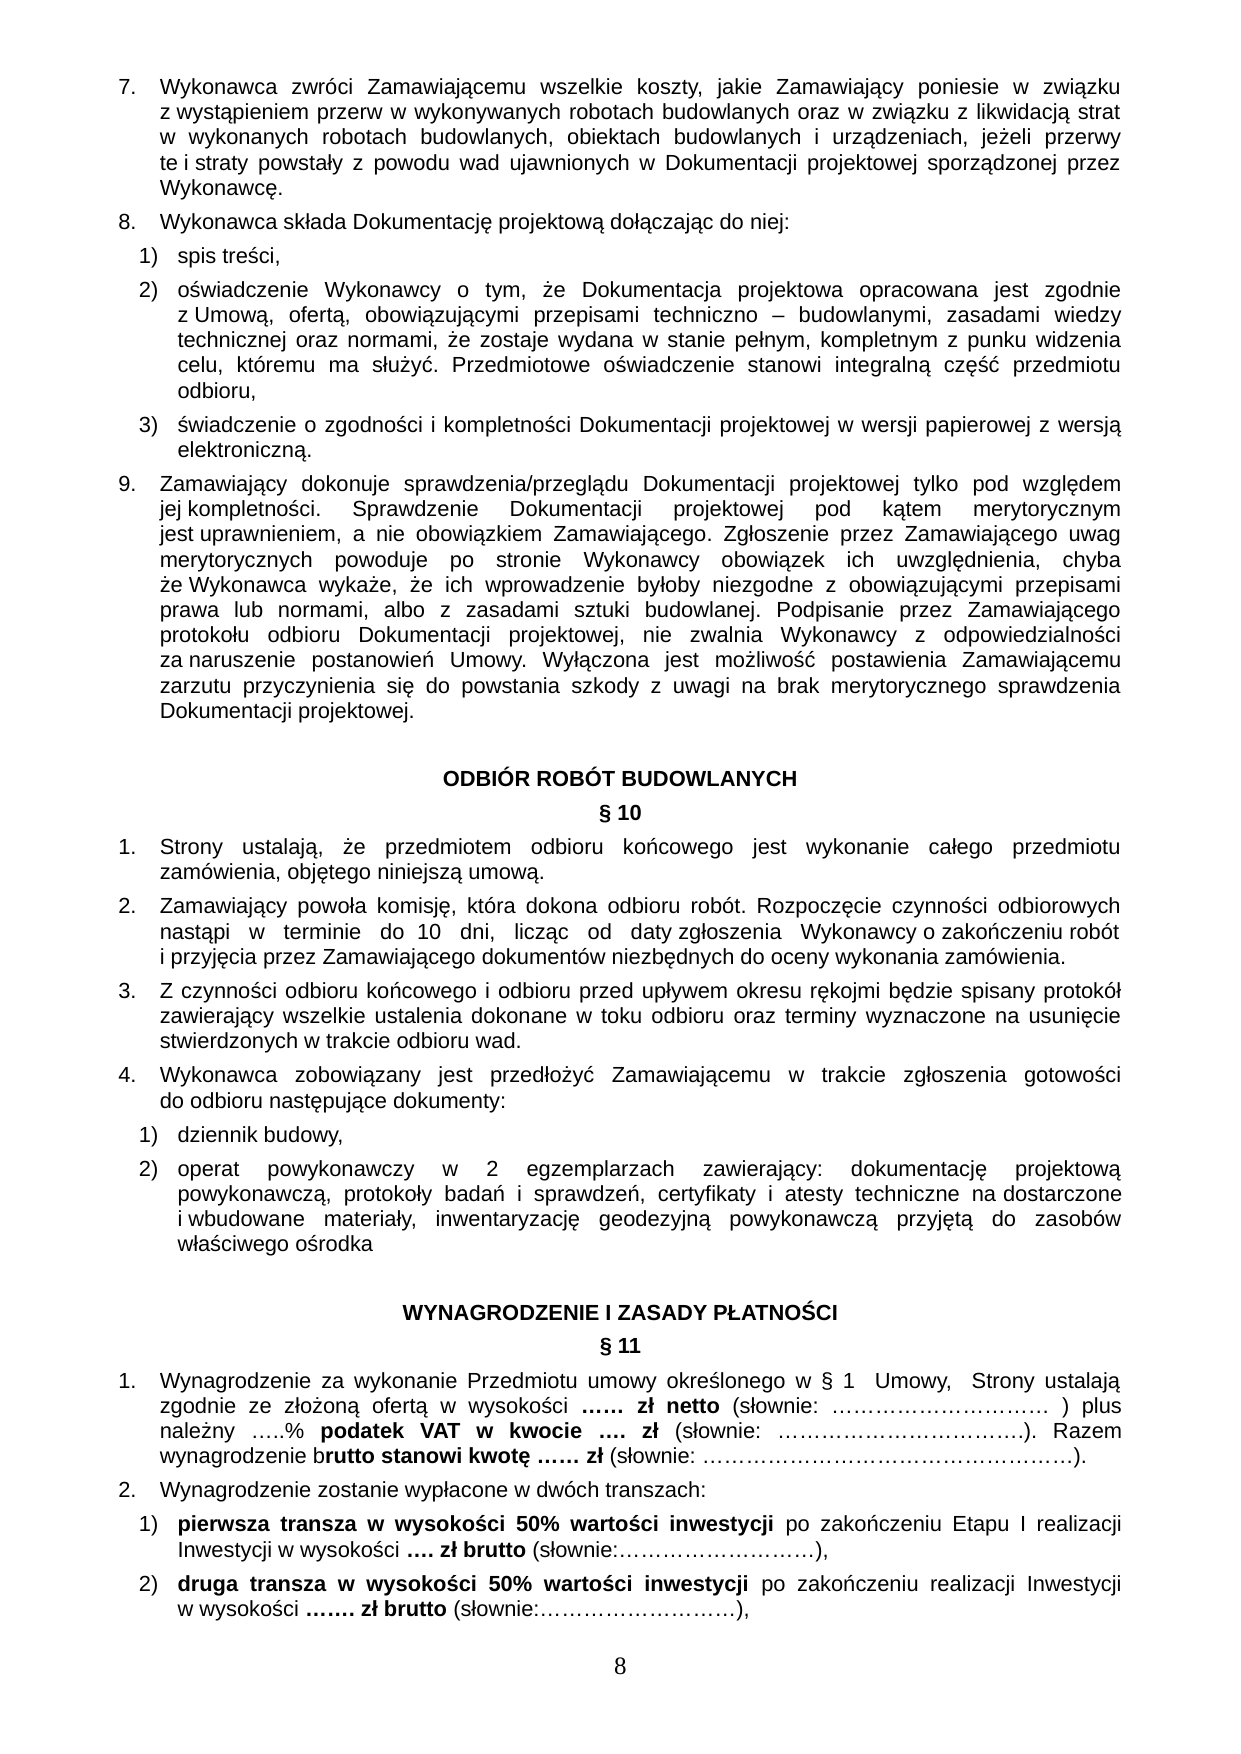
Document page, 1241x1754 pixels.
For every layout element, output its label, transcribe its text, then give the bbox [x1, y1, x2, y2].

list dziennik budowy, [139, 1122, 1122, 1147]
list operat powykonawczy w 2 egzemplarzach zawierający: dokumentację projektową powykonawczą, protokoły badań i sprawdzeń, certyfikaty i atesty techniczne na dostarczone i wbudowane materiały, inwentaryzację geodezyjną powykonawczą przyjętą do zasobów właściwego ośrodka [139, 1156, 1122, 1256]
list Wykonawca zwróci Zamawiającemu wszelkie koszty, jakie Zamawiający poniesie w związku z wystąpieniem przerw w wykonywanych robotach budowlanych oraz w związku z likwidacją strat w wykonanych robotach budowlanych, obiektach budowlanych i urządzeniach, jeżeli przerwy te i straty powstały z powodu wad ujawnionych w Dokumentacji projektowej sporządzonej przez Wykonawcę. [118, 74, 1122, 200]
list świadczenie o zgodności i kompletności Dokumentacji projektowej w wersji papierowej z wersją elektroniczną. [139, 412, 1122, 462]
list pierwsza transza w wysokości 50% wartości inwestycji po zakończeniu Etapu I realizacji Inwestycji w wysokości …. zł brutto (słownie:………………………), [139, 1511, 1122, 1562]
list druga transza w wysokości 50% wartości inwestycji po zakończeniu realizacji Inwestycji w wysokości ……. zł brutto (słownie:………………………), [139, 1571, 1122, 1621]
list oświadczenie Wykonawcy o tym, że Dokumentacja projektowa opracowana jest zgodnie z Umową, ofertą, obowiązującymi przepisami techniczno – budowlanymi, zasadami wiedzy technicznej oraz normami, że zostaje wydana w stanie pełnym, kompletnym z punku widzenia celu, któremu ma służyć. Przedmiotowe oświadczenie stanowi integralną część przedmiotu odbioru, [139, 277, 1122, 403]
list Wykonawca zobowiązany jest przedłożyć Zamawiającemu w trakcie zgłoszenia gotowości do odbioru następujące dokumenty: [118, 1062, 1122, 1113]
text ODBIÓR ROBÓT BUDOWLANYCH [118, 766, 1122, 791]
list Z czynności odbioru końcowego i odbioru przed upływem okresu rękojmi będzie spisany protokół zawierający wszelkie ustalenia dokonane w toku odbioru oraz terminy wyznaczone na usunięcie stwierdzonych w trakcie odbioru wad. [118, 978, 1122, 1053]
list Wykonawca składa Dokumentację projektową dołączając do niej: [118, 209, 1122, 234]
list Zamawiający dokonuje sprawdzenia/przeglądu Dokumentacji projektowej tylko pod względem jej kompletności. Sprawdzenie Dokumentacji projektowej pod kątem merytorycznym jest uprawnieniem, a nie obowiązkiem Zamawiającego. Zgłoszenie przez Zamawiającego uwag merytorycznych powoduje po stronie Wykonawcy obowiązek ich uwzględnienia, chyba że Wykonawca wykaże, że ich wprowadzenie byłoby niezgodne z obowiązującymi przepisami prawa lub normami, albo z zasadami sztuki budowlanej. Podpisanie przez Zamawiającego protokołu odbioru Dokumentacji projektowej, nie zwalnia Wykonawcy z odpowiedzialności za naruszenie postanowień Umowy. Wyłączona jest możliwość postawienia Zamawiającemu zarzutu przyczynienia się do powstania szkody z uwagi na brak merytorycznego sprawdzenia Dokumentacji projektowej. [118, 471, 1122, 723]
list Wynagrodzenie zostanie wypłacone w dwóch transzach: [118, 1477, 1122, 1502]
list spis treści, [139, 243, 1122, 268]
text § 11 [118, 1333, 1122, 1359]
text WYNAGRODZENIE I ZASADY PŁATNOŚCI [118, 1299, 1122, 1324]
list Wynagrodzenie za wykonanie Przedmiotu umowy określonego w § 1 Umowy, Strony ustalają zgodnie ze złożoną ofertą w wysokości …… zł netto (słownie: ………………………… ) plus należny …..% podatek VAT w kwocie …. zł (słownie: …………………………….). Razem wynagrodzenie brutto stanowi kwotę …… zł (słownie: ……………………………………………). [118, 1367, 1122, 1468]
list Strony ustalają, że przedmiotem odbioru końcowego jest wykonanie całego przedmiotu zamówienia, objętego niniejszą umową. [118, 834, 1122, 884]
list Zamawiający powoła komisję, która dokona odbioru robót. Rozpoczęcie czynności odbiorowych nastąpi w terminie do 10 dni, licząc od daty zgłoszenia Wykonawcy o zakończeniu robót i przyjęcia przez Zamawiającego dokumentów niezbędnych do oceny wykonania zamówienia. [118, 893, 1122, 969]
text § 10 [118, 800, 1122, 825]
